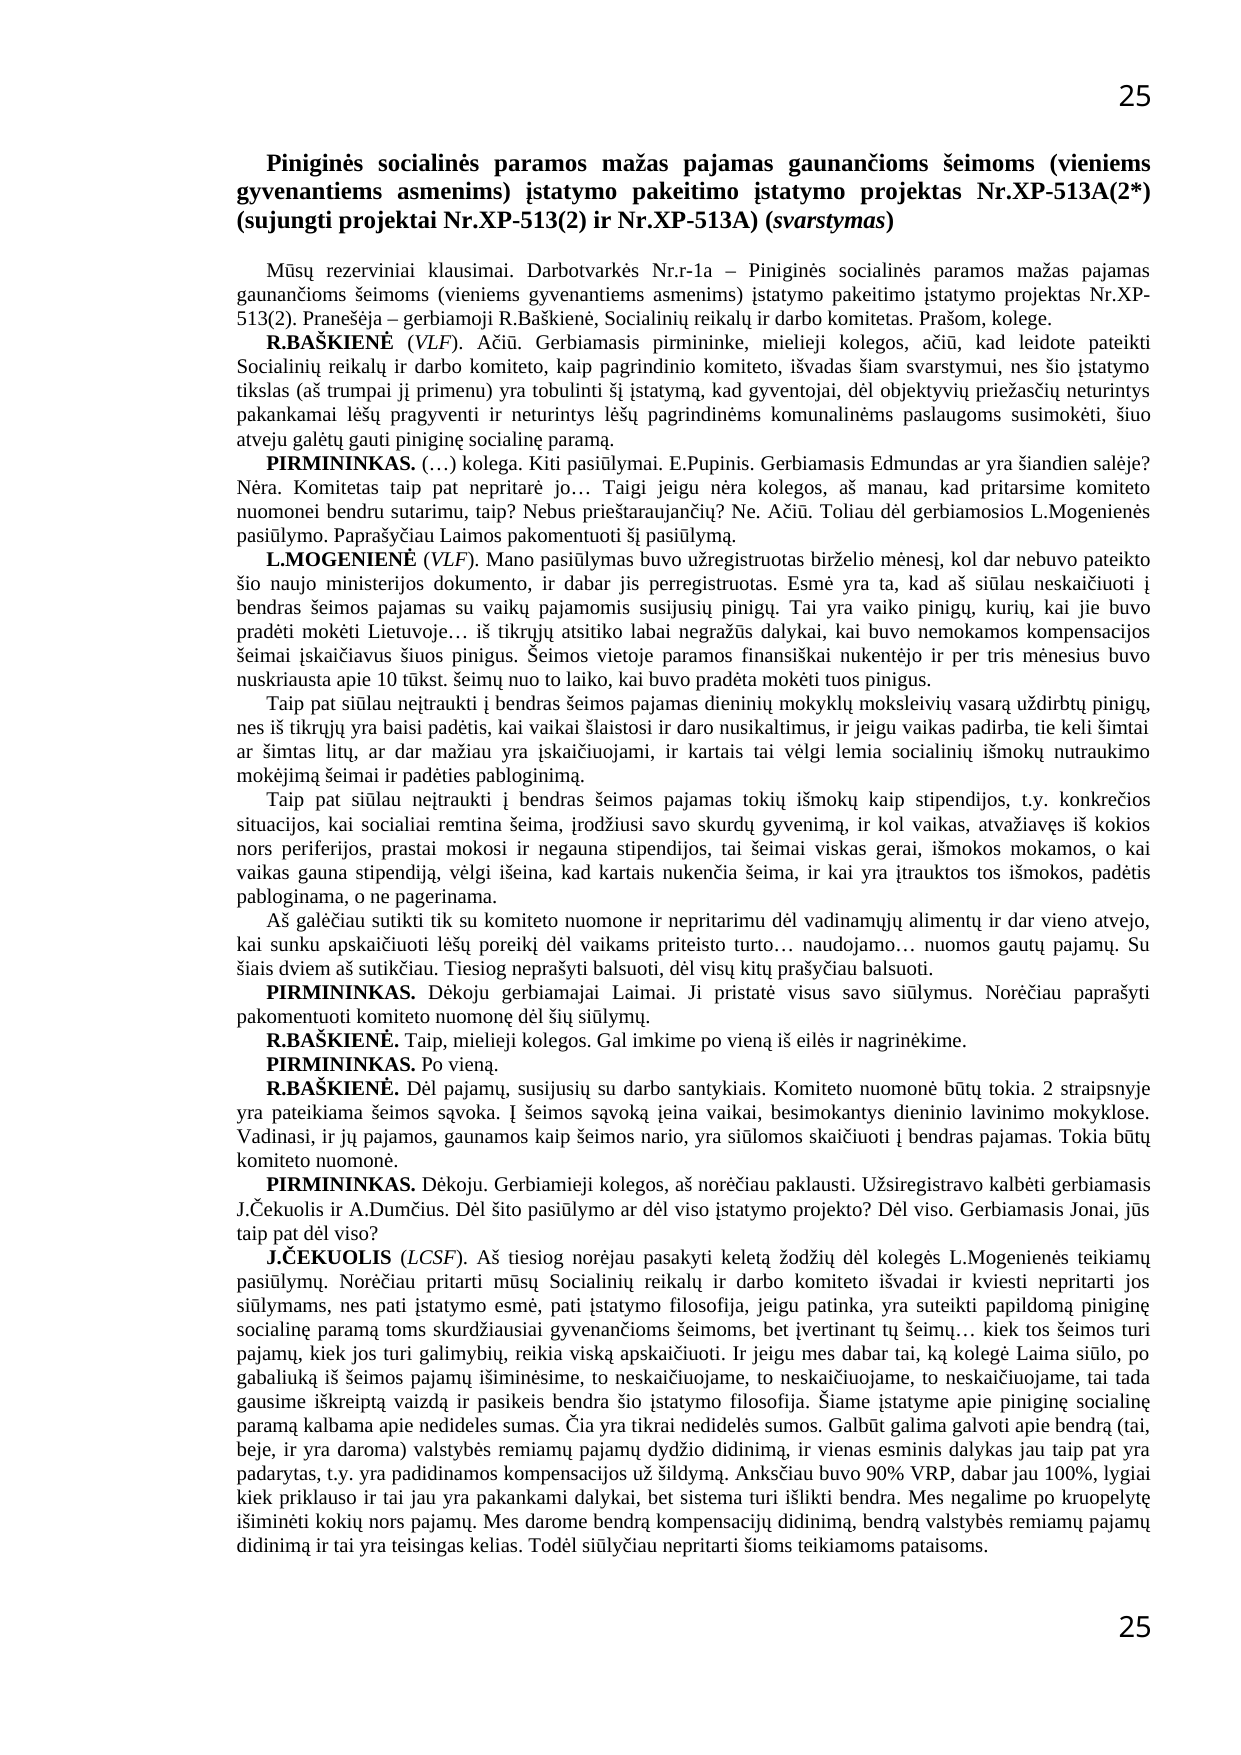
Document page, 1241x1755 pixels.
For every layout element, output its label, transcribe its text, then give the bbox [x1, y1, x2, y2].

text PIRMININKAS. Dėkoju. Gerbiamieji kolegos, aš norėčiau paklausti. Užsiregistravo kalbėti gerbiamasis J.Čekuolis ir A.Dumčius. Dėl šito pasiūlymo ar dėl viso įstatymo projekto? Dėl viso. Gerbiamasis Jonai, jūs taip pat dėl viso? [236, 1172, 1152, 1244]
text PIRMININKAS. Dėkoju gerbiamajai Laimai. Ji pristatė visus savo siūlymus. Norėčiau paprašyti pakomentuoti komiteto nuomonę dėl šių siūlymų. [236, 980, 1152, 1028]
text R.BAŠKIENĖ. Taip, mielieji kolegos. Gal imkime po vieną iš eilės ir nagrinėkime. [236, 1028, 1152, 1052]
text Mūsų rezerviniai klausimai. Darbotvarkės Nr.r-1a – Piniginės socialinės paramos mažas pajamas gaunančioms šeimoms (vieniems gyvenantiems asmenims) įstatymo pakeitimo įstatymo projektas Nr.XP-513(2). Pranešėja – gerbiamoji R.Baškienė, Socialinių reikalų ir darbo komitetas. Prašom, kolege. [236, 258, 1152, 330]
text Piniginės socialinės paramos mažas pajamas gaunančioms šeimoms (vieniems gyvenantiems asmenims) įstatymo pakeitimo įstatymo projektas Nr.XP-513A(2*) (sujungti projektai Nr.XP-513(2) ir Nr.XP-513A) (svarstymas) [236, 148, 1152, 234]
text L.MOGENIENĖ (VLF). Mano pasiūlymas buvo užregistruotas birželio mėnesį, kol dar nebuvo pateikto šio naujo ministerijos dokumento, ir dabar jis perregistruotas. Esmė yra ta, kad aš siūlau neskaičiuoti į bendras šeimos pajamas su vaikų pajamomis susijusių pinigų. Tai yra vaiko pinigų, kurių, kai jie buvo pradėti mokėti Lietuvoje… iš tikrųjų atsitiko labai negražūs dalykai, kai buvo nemokamos kompensacijos šeimai įskaičiavus šiuos pinigus. Šeimos vietoje paramos finansiškai nukentėjo ir per tris mėnesius buvo nuskriausta apie 10 tūkst. šeimų nuo to laiko, kai buvo pradėta mokėti tuos pinigus. [236, 547, 1152, 691]
text J.ČEKUOLIS (LCSF). Aš tiesiog norėjau pasakyti keletą žodžių dėl kolegės L.Mogenienės teikiamų pasiūlymų. Norėčiau pritarti mūsų Socialinių reikalų ir darbo komiteto išvadai ir kviesti nepritarti jos siūlymams, nes pati įstatymo esmė, pati įstatymo filosofija, jeigu patinka, yra suteikti papildomą piniginę socialinę paramą toms skurdžiausiai gyvenančioms šeimoms, bet įvertinant tų šeimų… kiek tos šeimos turi pajamų, kiek jos turi galimybių, reikia viską apskaičiuoti. Ir jeigu mes dabar tai, ką kolegė Laima siūlo, po gabaliuką iš šeimos pajamų išiminėsime, to neskaičiuojame, to neskaičiuojame, to neskaičiuojame, tai tada gausime iškreiptą vaizdą ir pasikeis bendra šio įstatymo filosofija. Šiame įstatyme apie piniginę socialinę paramą kalbama apie nedideles sumas. Čia yra tikrai nedidelės sumos. Galbūt galima galvoti apie bendrą (tai, beje, ir yra daroma) valstybės remiamų pajamų dydžio didinimą, ir vienas esminis dalykas jau taip pat yra padarytas, t.y. yra padidinamos kompensacijos už šildymą. Anksčiau buvo 90% VRP, dabar jau 100%, lygiai kiek priklauso ir tai jau yra pakankami dalykai, bet sistema turi išlikti bendra. Mes negalime po kruopelytę išiminėti kokių nors pajamų. Mes darome bendrą kompensacijų didinimą, bendrą valstybės remiamų pajamų didinimą ir tai yra teisingas kelias. Todėl siūlyčiau nepritarti šioms teikiamoms pataisoms. [236, 1244, 1152, 1557]
text R.BAŠKIENĖ (VLF). Ačiū. Gerbiamasis pirmininke, mielieji kolegos, ačiū, kad leidote pateikti Socialinių reikalų ir darbo komiteto, kaip pagrindinio komiteto, išvadas šiam svarstymui, nes šio įstatymo tikslas (aš trumpai jį primenu) yra tobulinti šį įstatymą, kad gyventojai, dėl objektyvių priežasčių neturintys pakankamai lėšų pragyventi ir neturintys lėšų pagrindinėms komunalinėms paslaugoms susimokėti, šiuo atveju galėtų gauti piniginę socialinę paramą. [236, 330, 1152, 451]
text PIRMININKAS. Po vieną. [236, 1052, 1152, 1076]
text PIRMININKAS. (…) kolega. Kiti pasiūlymai. E.Pupinis. Gerbiamasis Edmundas ar yra šiandien salėje? Nėra. Komitetas taip pat nepritarė jo… Taigi jeigu nėra kolegos, aš manau, kad pritarsime komiteto nuomonei bendru sutarimu, taip? Nebus prieštaraujančių? Ne. Ačiū. Toliau dėl gerbiamosios L.Mogenienės pasiūlymo. Paprašyčiau Laimos pakomentuoti šį pasiūlymą. [236, 451, 1152, 547]
text Taip pat siūlau neįtraukti į bendras šeimos pajamas dieninių mokyklų moksleivių vasarą uždirbtų pinigų, nes iš tikrųjų yra baisi padėtis, kai vaikai šlaistosi ir daro nusikaltimus, ir jeigu vaikas padirba, tie keli šimtai ar šimtas litų, ar dar mažiau yra įskaičiuojami, ir kartais tai vėlgi lemia socialinių išmokų nutraukimo mokėjimą šeimai ir padėties pabloginimą. [236, 691, 1152, 787]
text R.BAŠKIENĖ. Dėl pajamų, susijusių su darbo santykiais. Komiteto nuomonė būtų tokia. 2 straipsnyje yra pateikiama šeimos sąvoka. Į šeimos sąvoką įeina vaikai, besimokantys dieninio lavinimo mokyklose. Vadinasi, ir jų pajamos, gaunamos kaip šeimos nario, yra siūlomos skaičiuoti į bendras pajamas. Tokia būtų komiteto nuomonė. [236, 1076, 1152, 1172]
text Aš galėčiau sutikti tik su komiteto nuomone ir nepritarimu dėl vadinamųjų alimentų ir dar vieno atvejo, kai sunku apskaičiuoti lėšų poreikį dėl vaikams priteisto turto… naudojamo… nuomos gautų pajamų. Su šiais dviem aš sutikčiau. Tiesiog neprašyti balsuoti, dėl visų kitų prašyčiau balsuoti. [236, 908, 1152, 980]
text Taip pat siūlau neįtraukti į bendras šeimos pajamas tokių išmokų kaip stipendijos, t.y. konkrečios situacijos, kai socialiai remtina šeima, įrodžiusi savo skurdų gyvenimą, ir kol vaikas, atvažiavęs iš kokios nors periferijos, prastai mokosi ir negauna stipendijos, tai šeimai viskas gerai, išmokos mokamos, o kai vaikas gauna stipendiją, vėlgi išeina, kad kartais nukenčia šeima, ir kai yra įtrauktos tos išmokos, padėtis pabloginama, o ne pagerinama. [236, 787, 1152, 908]
